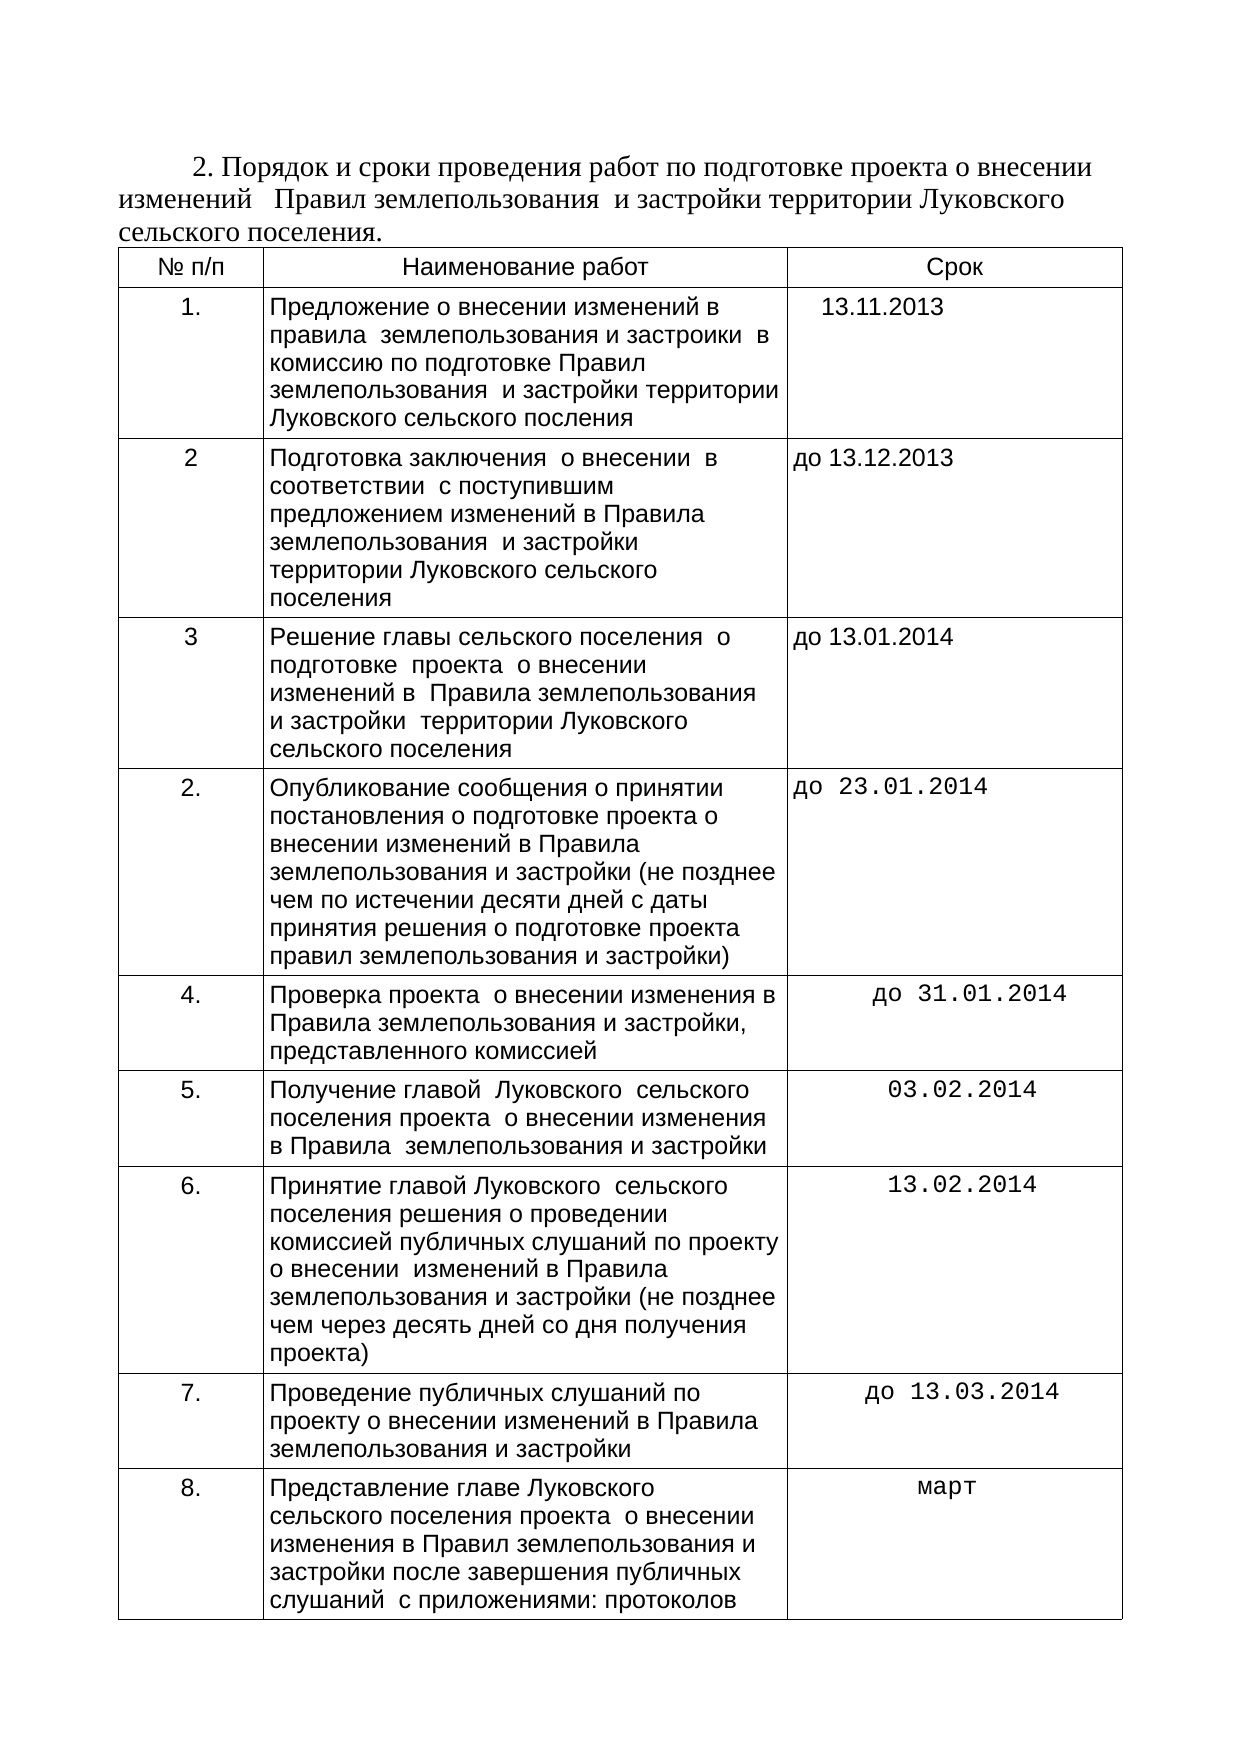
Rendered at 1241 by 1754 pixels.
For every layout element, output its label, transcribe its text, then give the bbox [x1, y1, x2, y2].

table_cell 13.02.2014 [788, 1167, 1122, 1373]
table_cell Решение главы сельского поселения о подготовке проекта о внесении изменений в Правила землепользования и застройки территории Луковского сельского поселения [264, 618, 787, 768]
table_cell 13.11.2013 [788, 288, 1122, 438]
table_cell 4. [119, 976, 263, 1070]
table_cell 8. [119, 1469, 263, 1619]
table_cell 7. [119, 1374, 263, 1468]
table_header № п/п [119, 248, 263, 287]
table_cell до 23.01.2014 [788, 769, 1122, 975]
table_cell Проведение публичных слушаний по проекту о внесении изменений в Правила землепользования и застройки [264, 1374, 787, 1468]
table_cell март [788, 1469, 1122, 1619]
table_cell 3 [119, 618, 263, 768]
table_cell Представление главе Луковского сельского поселения проекта о внесении изменения в Правил землепользования и застройки после завершения публичных слушаний с приложениями: протоколов [264, 1469, 787, 1619]
table_cell до 13.03.2014 [788, 1374, 1122, 1468]
text 2. Порядок и сроки проведения работ по подготовке проекта о внесении изменений Правил землепользования и застройки территории Луковского сельского поселения. [118, 118, 1122, 247]
table_cell Получение главой Луковского сельского поселения проекта о внесении изменения в Правила землепользования и застройки [264, 1071, 787, 1166]
table_cell 2. [119, 769, 263, 975]
table_cell 6. [119, 1167, 263, 1373]
table_cell Подготовка заключения о внесении в соответствии с поступившим предложением изменений в Правила землепользования и застройки территории Луковского сельского поселения [264, 439, 787, 617]
table_cell 2 [119, 439, 263, 617]
table_cell Проверка проекта о внесении изменения в Правила землепользования и застройки, представленного комиссией [264, 976, 787, 1070]
table_cell 1. [119, 288, 263, 438]
table_cell Принятие главой Луковского сельского поселения решения о проведении комиссией публичных слушаний по проекту о внесении изменений в Правила землепользования и застройки (не позднее чем через десять дней со дня получения проекта) [264, 1167, 787, 1373]
table_cell Опубликование сообщения о принятии постановления о подготовке проекта о внесении изменений в Правила землепользования и застройки (не позднее чем по истечении десяти дней с даты принятия решения о подготовке проекта правил землепользования и застройки) [264, 769, 787, 975]
table_cell до 31.01.2014 [788, 976, 1122, 1070]
table_cell до 13.01.2014 [788, 618, 1122, 768]
table_cell 5. [119, 1071, 263, 1166]
table_cell 03.02.2014 [788, 1071, 1122, 1166]
table_header Срок [788, 248, 1122, 287]
table_header Наименование работ [264, 248, 787, 287]
table_cell до 13.12.2013 [788, 439, 1122, 617]
table_cell Предложение о внесении изменений в правила землепользования и застроики в комиссию по подготовке Правил землепользования и застройки территории Луковского сельского посления [264, 288, 787, 438]
